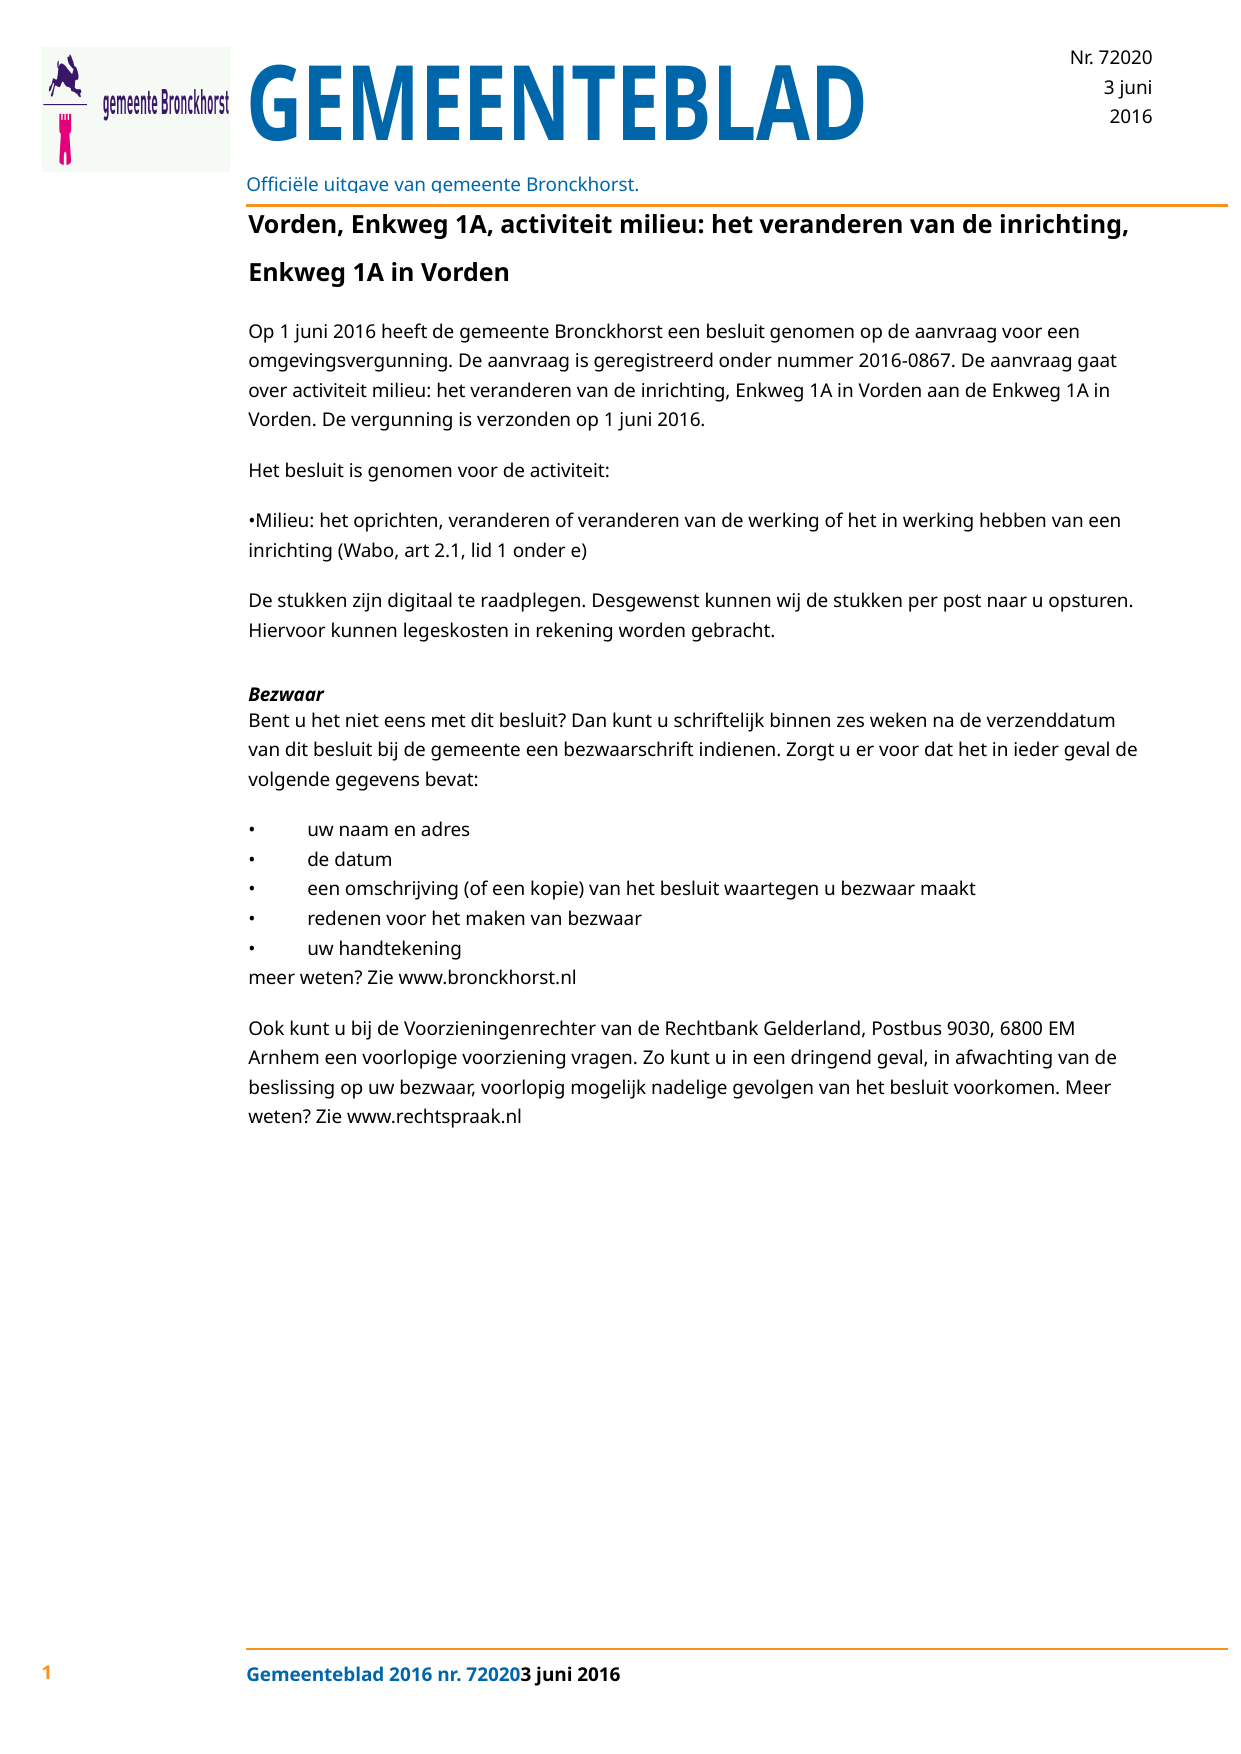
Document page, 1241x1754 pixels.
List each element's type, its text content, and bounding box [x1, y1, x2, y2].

list uw handtekening [248, 935, 1152, 960]
text Bezwaar [248, 681, 1152, 707]
picture [41, 47, 231, 172]
text Ook kunt u bij de Voorzieningenrechter van de Rechtbank Gelderland, Postbus 9030, 6800 EM Arnhem een voorlopige voorziening vragen. Zo kunt u in een dringend geval, in afwachting van de beslissing op uw bezwaar, voorlopig mogelijk nadelige gevolgen van het besluit voorkomen. Meer weten? Zie www.rechtspraak.nl [248, 1015, 1152, 1129]
text Op 1 juni 2016 heeft de gemeente Bronckhorst een besluit genomen op de aanvraag voor een omgevingsvergunning. De aanvraag is geregistreerd onder nummer 2016-0867. De aanvraag gaat over activiteit milieu: het veranderen van de inrichting, Enkweg 1A in Vorden aan de Enkweg 1A in Vorden. De vergunning is verzonden op 1 juni 2016. [248, 318, 1152, 432]
list de datum [248, 846, 1152, 872]
list een omschrijving (of een kopie) van het besluit waartegen u bezwaar maakt [248, 876, 1152, 901]
text Het besluit is genomen voor de activiteit: [248, 457, 1152, 483]
list redenen voor het maken van bezwaar [248, 905, 1152, 931]
text De stukken zijn digitaal te raadplegen. Desgewenst kunnen wij de stukken per post naar u opsturen. Hiervoor kunnen legeskosten in rekening worden gebracht. [248, 587, 1152, 643]
text •Milieu: het oprichten, veranderen of veranderen van de werking of het in werking hebben van een inrichting (Wabo, art 2.1, lid 1 onder e) [248, 507, 1152, 563]
text Vorden, Enkweg 1A, activiteit milieu: het veranderen van de inrichting, Enkweg 1A in Vorden [248, 207, 1152, 288]
text meer weten? Zie www.bronckhorst.nl [248, 964, 1152, 990]
text Bent u het niet eens met dit besluit? Dan kunt u schriftelijk binnen zes weken na de verzenddatum van dit besluit bij de gemeente een bezwaarschrift indienen. Zorgt u er voor dat het in ieder geval de volgende gegevens bevat: [248, 707, 1152, 792]
list uw naam en adres [248, 816, 1152, 842]
